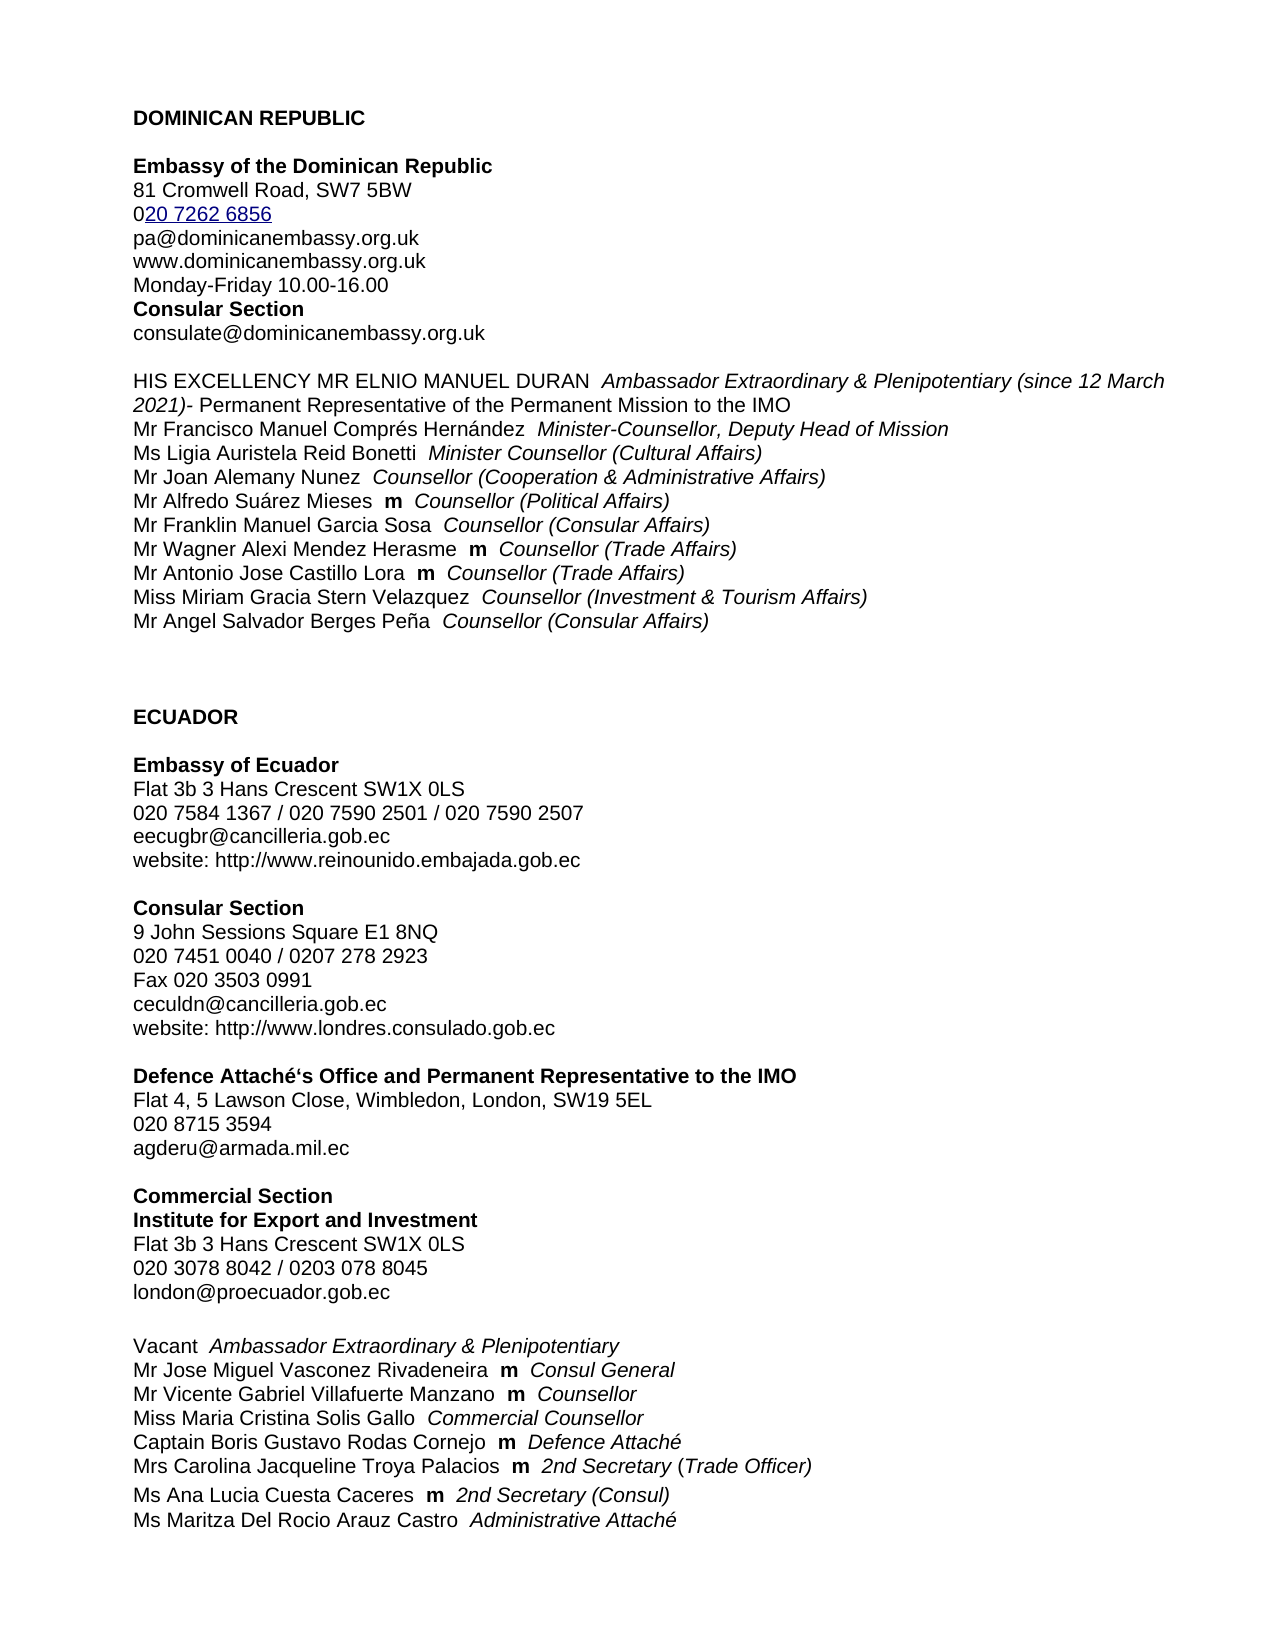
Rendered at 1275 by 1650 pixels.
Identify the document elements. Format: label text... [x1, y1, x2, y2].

text Mrs Carolina Jacqueline Troya Palacios m 2nd Secretary (Trade Officer) [133, 1454, 1181, 1478]
text Flat 3b 3 Hans Crescent SW1X 0LS [133, 1232, 1181, 1256]
text Fax 020 3503 0991 [133, 968, 1181, 992]
text Mr Francisco Manuel Comprés Hernández Minister-Counsellor, Deputy Head of Mission Ms Ligia Auristela Reid Bonetti Minister Counsellor (Cultural Affairs) [133, 417, 1181, 465]
text Mr Jose Miguel Vasconez Rivadeneira m Consul General [133, 1358, 1181, 1382]
text consulate@dominicanembassy.org.uk [133, 321, 1181, 345]
text ceculdn@cancilleria.gob.ec [133, 992, 1181, 1016]
text Institute for Export and Investment [133, 1208, 1181, 1232]
text 020 7262 6856 pa@dominicanembassy.org.uk www.dominicanembassy.org.uk Monday-Friday 10.00-16.00 [133, 201, 1181, 297]
text Commercial Section [133, 1184, 1181, 1208]
text website: http://www.londres.consulado.gob.ec [133, 1016, 1181, 1040]
text london@proecuador.gob.ec [133, 1279, 1181, 1303]
text agderu@armada.mil.ec [133, 1136, 1181, 1160]
text 020 7584 1367 / 020 7590 2501 / 020 7590 2507 [133, 800, 1181, 824]
text eecugbr@cancilleria.gob.ec [133, 824, 1181, 848]
text Mr Franklin Manuel Garcia Sosa Counsellor (Consular Affairs) [133, 513, 1181, 537]
text Mr Angel Salvador Berges Peña Counsellor (Consular Affairs) [133, 609, 1181, 633]
text 020 8715 3594 [133, 1112, 1181, 1136]
text 9 John Sessions Square E1 8NQ [133, 920, 1181, 944]
text HIS EXCELLENCY MR ELNIO MANUEL DURAN Ambassador Extraordinary & Plenipotentiary (since 12 March 2021)- Permanent Representative of the Permanent Mission to the IMO [133, 369, 1181, 417]
text Mr Vicente Gabriel Villafuerte Manzano m Counsellor [133, 1382, 1181, 1406]
text Mr Alfredo Suárez Mieses m Counsellor (Political Affairs) [133, 489, 1181, 513]
text ECUADOR [133, 704, 1181, 728]
text Mr Joan Alemany Nunez Counsellor (Cooperation & Administrative Affairs) [133, 465, 1181, 489]
text 020 3078 8042 / 0203 078 8045 [133, 1256, 1181, 1279]
text website: http://www.reinounido.embajada.gob.ec [133, 848, 1181, 872]
text Defence Attaché‘s Office and Permanent Representative to the IMO [133, 1064, 1181, 1088]
text Flat 3b 3 Hans Crescent SW1X 0LS [133, 776, 1181, 800]
text Ms Maritza Del Rocio Arauz Castro Administrative Attaché [133, 1508, 1181, 1532]
text Mr Antonio Jose Castillo Lora m Counsellor (Trade Affairs) [133, 561, 1181, 585]
text Flat 4, 5 Lawson Close, Wimbledon, London, SW19 5EL [133, 1088, 1181, 1112]
text DOMINICAN REPUBLIC [133, 106, 1181, 129]
text Ms Ana Lucia Cuesta Caceres m 2nd Secretary (Consul) [133, 1478, 1181, 1508]
text 020 7451 0040 / 0207 278 2923 [133, 944, 1181, 968]
text Miss Maria Cristina Solis Gallo Commercial Counsellor [133, 1406, 1181, 1430]
text Miss Miriam Gracia Stern Velazquez Counsellor (Investment & Tourism Affairs) [133, 585, 1181, 609]
text Consular Section [133, 297, 1181, 321]
text Embassy of Ecuador [133, 752, 1181, 776]
text Vacant Ambassador Extraordinary & Plenipotentiary [133, 1334, 1181, 1358]
text Captain Boris Gustavo Rodas Cornejo m Defence Attaché [133, 1430, 1181, 1454]
text 81 Cromwell Road, SW7 5BW [133, 177, 1181, 201]
text Mr Wagner Alexi Mendez Herasme m Counsellor (Trade Affairs) [133, 537, 1181, 561]
subtitle Consular Section [133, 896, 1181, 920]
text Embassy of the Dominican Republic [133, 153, 1181, 177]
